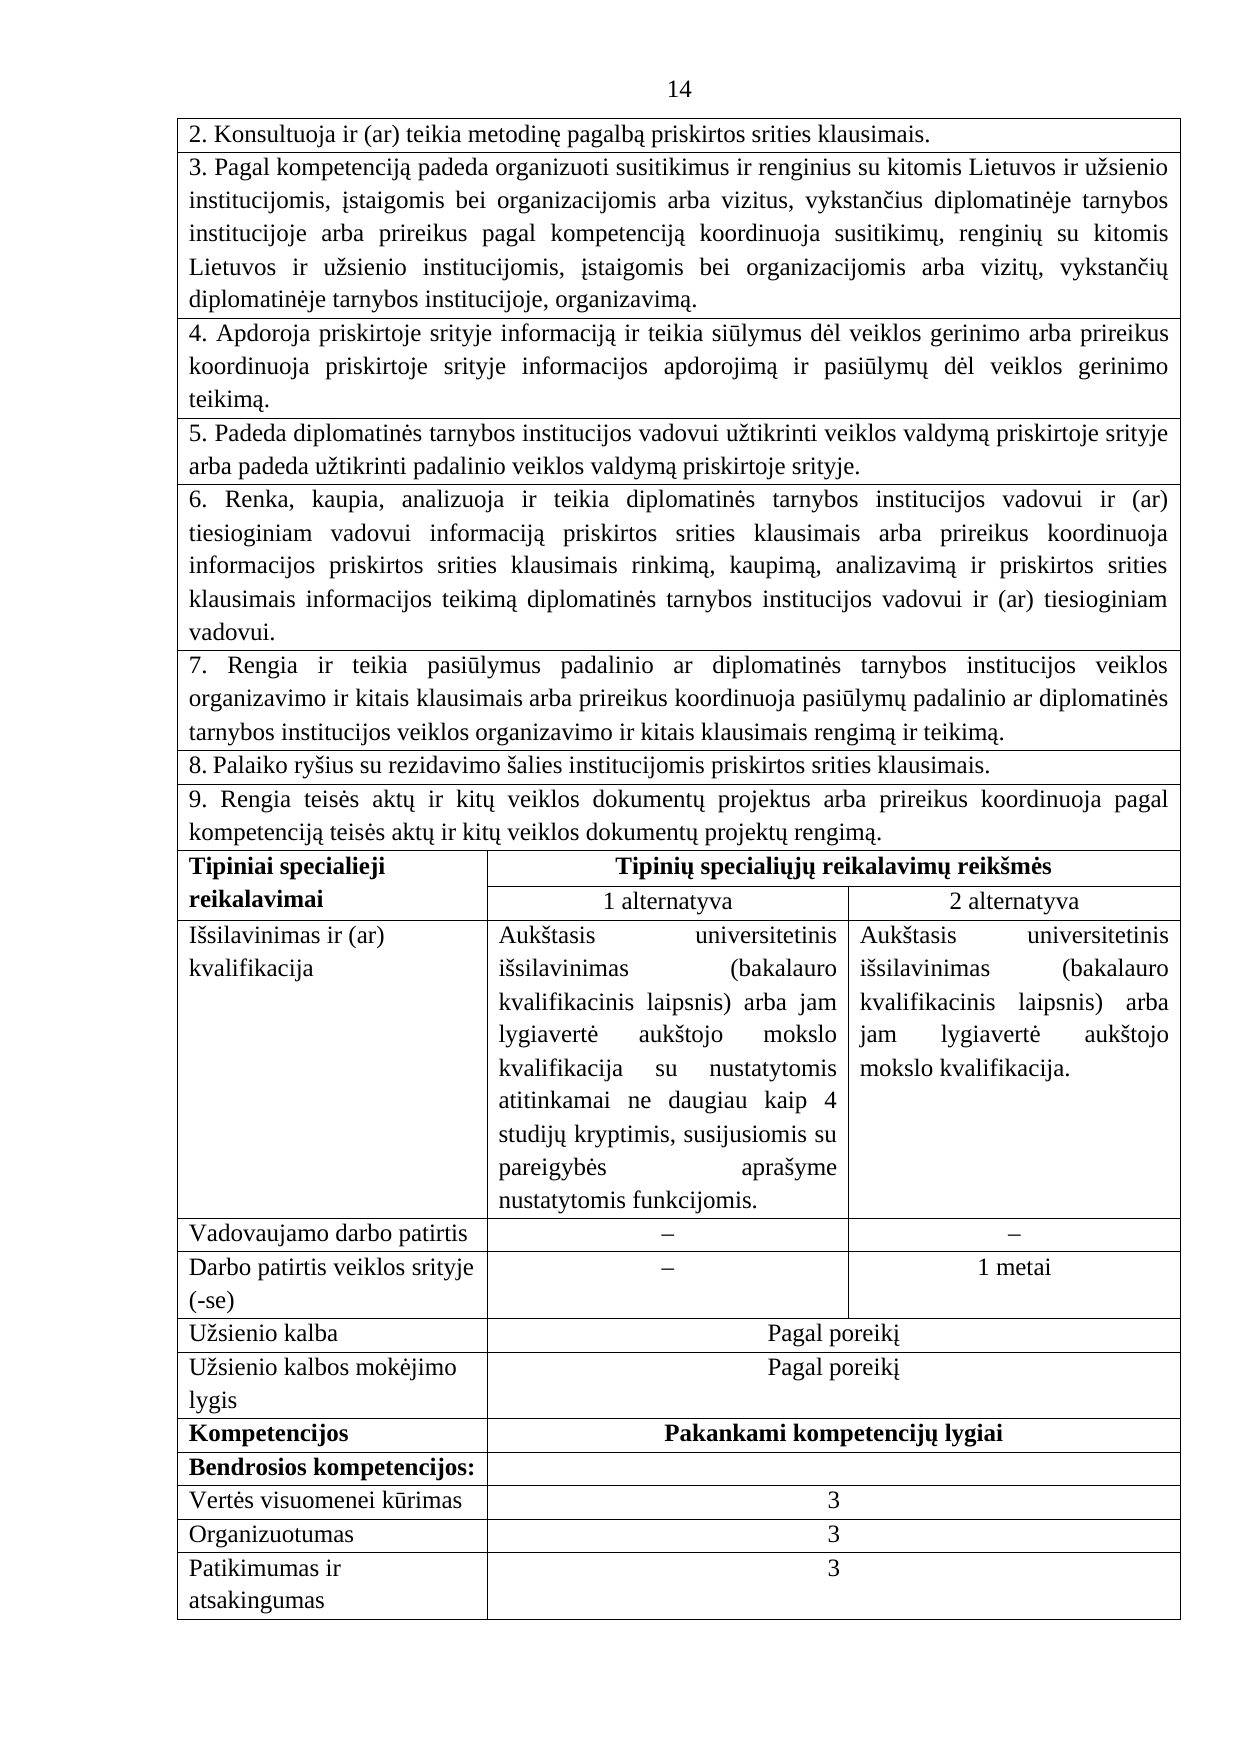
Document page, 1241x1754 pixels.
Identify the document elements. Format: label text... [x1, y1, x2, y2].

table_cell 3 [488, 1486, 1180, 1518]
table_cell Vadovaujamo darbo patirtis [178, 1219, 487, 1251]
table_cell 2 alternatyva [849, 887, 1180, 920]
table_cell Kompetencijos [178, 1419, 487, 1451]
table_cell Tipinių specialiųjų reikalavimų reikšmės [488, 851, 1180, 886]
table_cell 4. Apdoroja priskirtoje srityje informaciją ir teikia siūlymus dėl veiklos gerinimo arba prireikus koordinuoja priskirtoje srityje informacijos apdorojimą ir pasiūlymų dėl veiklos gerinimo teikimą. [178, 319, 1180, 417]
table_cell – [849, 1219, 1180, 1251]
table_cell Vertės visuomenei kūrimas [178, 1486, 487, 1518]
table_cell [488, 1453, 1180, 1485]
table_cell Pagal poreikį [488, 1319, 1180, 1351]
table_cell 8. Palaiko ryšius su rezidavimo šalies institucijomis priskirtos srities klausimais. [178, 751, 1180, 783]
table_cell 1 alternatyva [488, 887, 848, 920]
table_cell 5. Padeda diplomatinės tarnybos institucijos vadovui užtikrinti veiklos valdymą priskirtoje srityje arba padeda užtikrinti padalinio veiklos valdymą priskirtoje srityje. [178, 419, 1180, 484]
table_cell Organizuotumas [178, 1520, 487, 1552]
table_cell Užsienio kalbos mokėjimo lygis [178, 1353, 487, 1418]
table_cell 7. Rengia ir teikia pasiūlymus padalinio ar diplomatinės tarnybos institucijos veiklos organizavimo ir kitais klausimais arba prireikus koordinuoja pasiūlymų padalinio ar diplomatinės tarnybos institucijos veiklos organizavimo ir kitais klausimais rengimą ir teikimą. [178, 651, 1180, 749]
table_cell – [488, 1252, 848, 1318]
table_cell Bendrosios kompetencijos: [178, 1453, 487, 1485]
table_cell 9. Rengia teisės aktų ir kitų veiklos dokumentų projektus arba prireikus koordinuoja pagal kompetenciją teisės aktų ir kitų veiklos dokumentų projektų rengimą. [178, 785, 1180, 850]
table_cell Patikimumas ir atsakingumas [178, 1553, 487, 1619]
table_cell Pakankami kompetencijų lygiai [488, 1419, 1180, 1451]
table_cell Aukštasis universitetinis išsilavinimas (bakalauro kvalifikacinis laipsnis) arba jam lygiavertė aukštojo mokslo kvalifikacija su nustatytomis atitinkamai ne daugiau kaip 4 studijų kryptimis, susijusiomis su pareigybės aprašyme nustatytomis funkcijomis. [488, 921, 848, 1218]
table_cell Tipiniai specialieji reikalavimai [178, 851, 487, 920]
table_cell Užsienio kalba [178, 1319, 487, 1351]
table_cell Išsilavinimas ir (ar) kvalifikacija [178, 921, 487, 1218]
table_cell 6. Renka, kaupia, analizuoja ir teikia diplomatinės tarnybos institucijos vadovui ir (ar) tiesioginiam vadovui informaciją priskirtos srities klausimais arba prireikus koordinuoja informacijos priskirtos srities klausimais rinkimą, kaupimą, analizavimą ir priskirtos srities klausimais informacijos teikimą diplomatinės tarnybos institucijos vadovui ir (ar) tiesioginiam vadovui. [178, 485, 1180, 650]
table_cell 1 metai [849, 1252, 1180, 1318]
table_cell – [488, 1219, 848, 1251]
table_cell 3 [488, 1553, 1180, 1619]
table_cell Pagal poreikį [488, 1353, 1180, 1418]
table_cell Aukštasis universitetinis išsilavinimas (bakalauro kvalifikacinis laipsnis) arba jam lygiavertė aukštojo mokslo kvalifikacija. [849, 921, 1180, 1218]
table_cell 3. Pagal kompetenciją padeda organizuoti susitikimus ir renginius su kitomis Lietuvos ir užsienio institucijomis, įstaigomis bei organizacijomis arba vizitus, vykstančius diplomatinėje tarnybos institucijoje arba prireikus pagal kompetenciją koordinuoja susitikimų, renginių su kitomis Lietuvos ir užsienio institucijomis, įstaigomis bei organizacijomis arba vizitų, vykstančių diplomatinėje tarnybos institucijoje, organizavimą. [178, 153, 1180, 318]
table_cell Darbo patirtis veiklos srityje (-se) [178, 1252, 487, 1318]
table_cell 2. Konsultuoja ir (ar) teikia metodinę pagalbą priskirtos srities klausimais. [178, 119, 1180, 152]
table_cell 3 [488, 1520, 1180, 1552]
